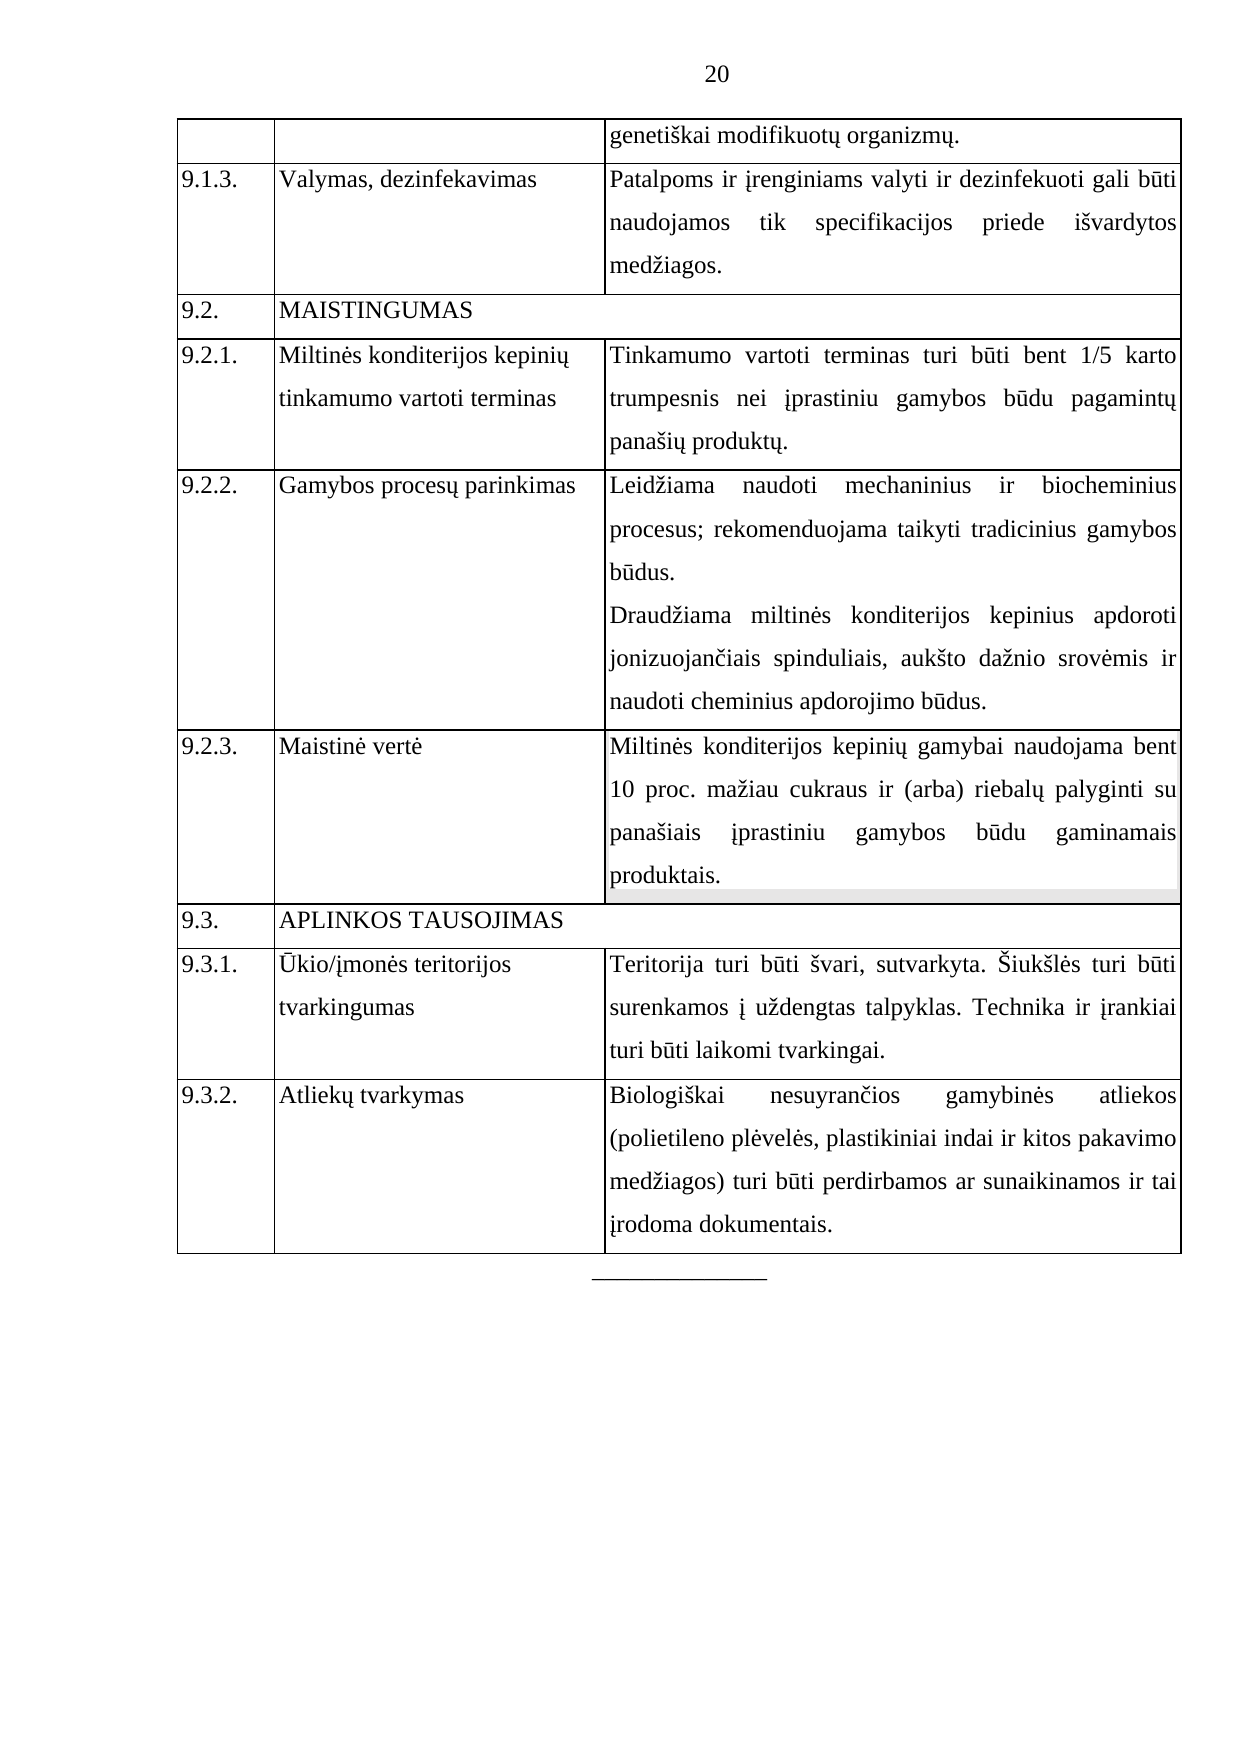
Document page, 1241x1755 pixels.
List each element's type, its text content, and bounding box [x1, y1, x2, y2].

table_cell 9.3. [178, 905, 274, 948]
table_cell MAISTINGUMAS [275, 295, 1180, 338]
table_cell 9.3.2. [178, 1080, 274, 1252]
table_cell APLINKOS TAUSOJIMAS [275, 905, 1180, 948]
table_cell genetiškai modifikuotų organizmų. [606, 120, 1180, 163]
table_cell 9.2.3. [178, 731, 274, 903]
table_cell Patalpoms ir įrenginiams valyti ir dezinfekuoti gali būti naudojamos tik specifikacijos priede išvardytos medžiagos. [606, 164, 1180, 293]
table_cell Miltinės konditerijos kepinių gamybai naudojama bent 10 proc. mažiau cukraus ir (arba) riebalų palyginti su panašiais įprastiniu gamybos būdu gaminamais produktais. [606, 731, 1180, 903]
table_cell 9.2.1. [178, 340, 274, 469]
table_cell Atliekų tvarkymas [275, 1080, 604, 1252]
table_cell Leidžiama naudoti mechaninius ir biocheminius procesus; rekomenduojama taikyti tradicinius gamybos būdus. Draudžiama miltinės konditerijos kepinius apdoroti jonizuojančiais spinduliais, aukšto dažnio srovėmis ir naudoti cheminius apdorojimo būdus. [606, 471, 1180, 729]
text ______________ [177, 1254, 1181, 1283]
table_cell 9.2. [178, 295, 274, 338]
table_cell 9.2.2. [178, 471, 274, 729]
table_cell Valymas, dezinfekavimas [275, 164, 604, 293]
table_cell Biologiškai nesuyrančios gamybinės atliekos (polietileno plėvelės, plastikiniai indai ir kitos pakavimo medžiagos) turi būti perdirbamos ar sunaikinamos ir tai įrodoma dokumentais. [606, 1080, 1180, 1252]
table_cell Gamybos procesų parinkimas [275, 471, 604, 729]
table_cell 9.1.3. [178, 164, 274, 293]
table_cell [275, 120, 604, 163]
table_cell Maistinė vertė [275, 731, 604, 903]
table_cell Ūkio/įmonės teritorijos tvarkingumas [275, 949, 604, 1078]
table_cell 9.3.1. [178, 949, 274, 1078]
table_cell Miltinės konditerijos kepinių tinkamumo vartoti terminas [275, 340, 604, 469]
table_cell Tinkamumo vartoti terminas turi būti bent 1/5 karto trumpesnis nei įprastiniu gamybos būdu pagamintų panašių produktų. [606, 340, 1180, 469]
table_cell [178, 120, 274, 163]
table_cell Teritorija turi būti švari, sutvarkyta. Šiukšlės turi būti surenkamos į uždengtas talpyklas. Technika ir įrankiai turi būti laikomi tvarkingai. [606, 949, 1180, 1078]
